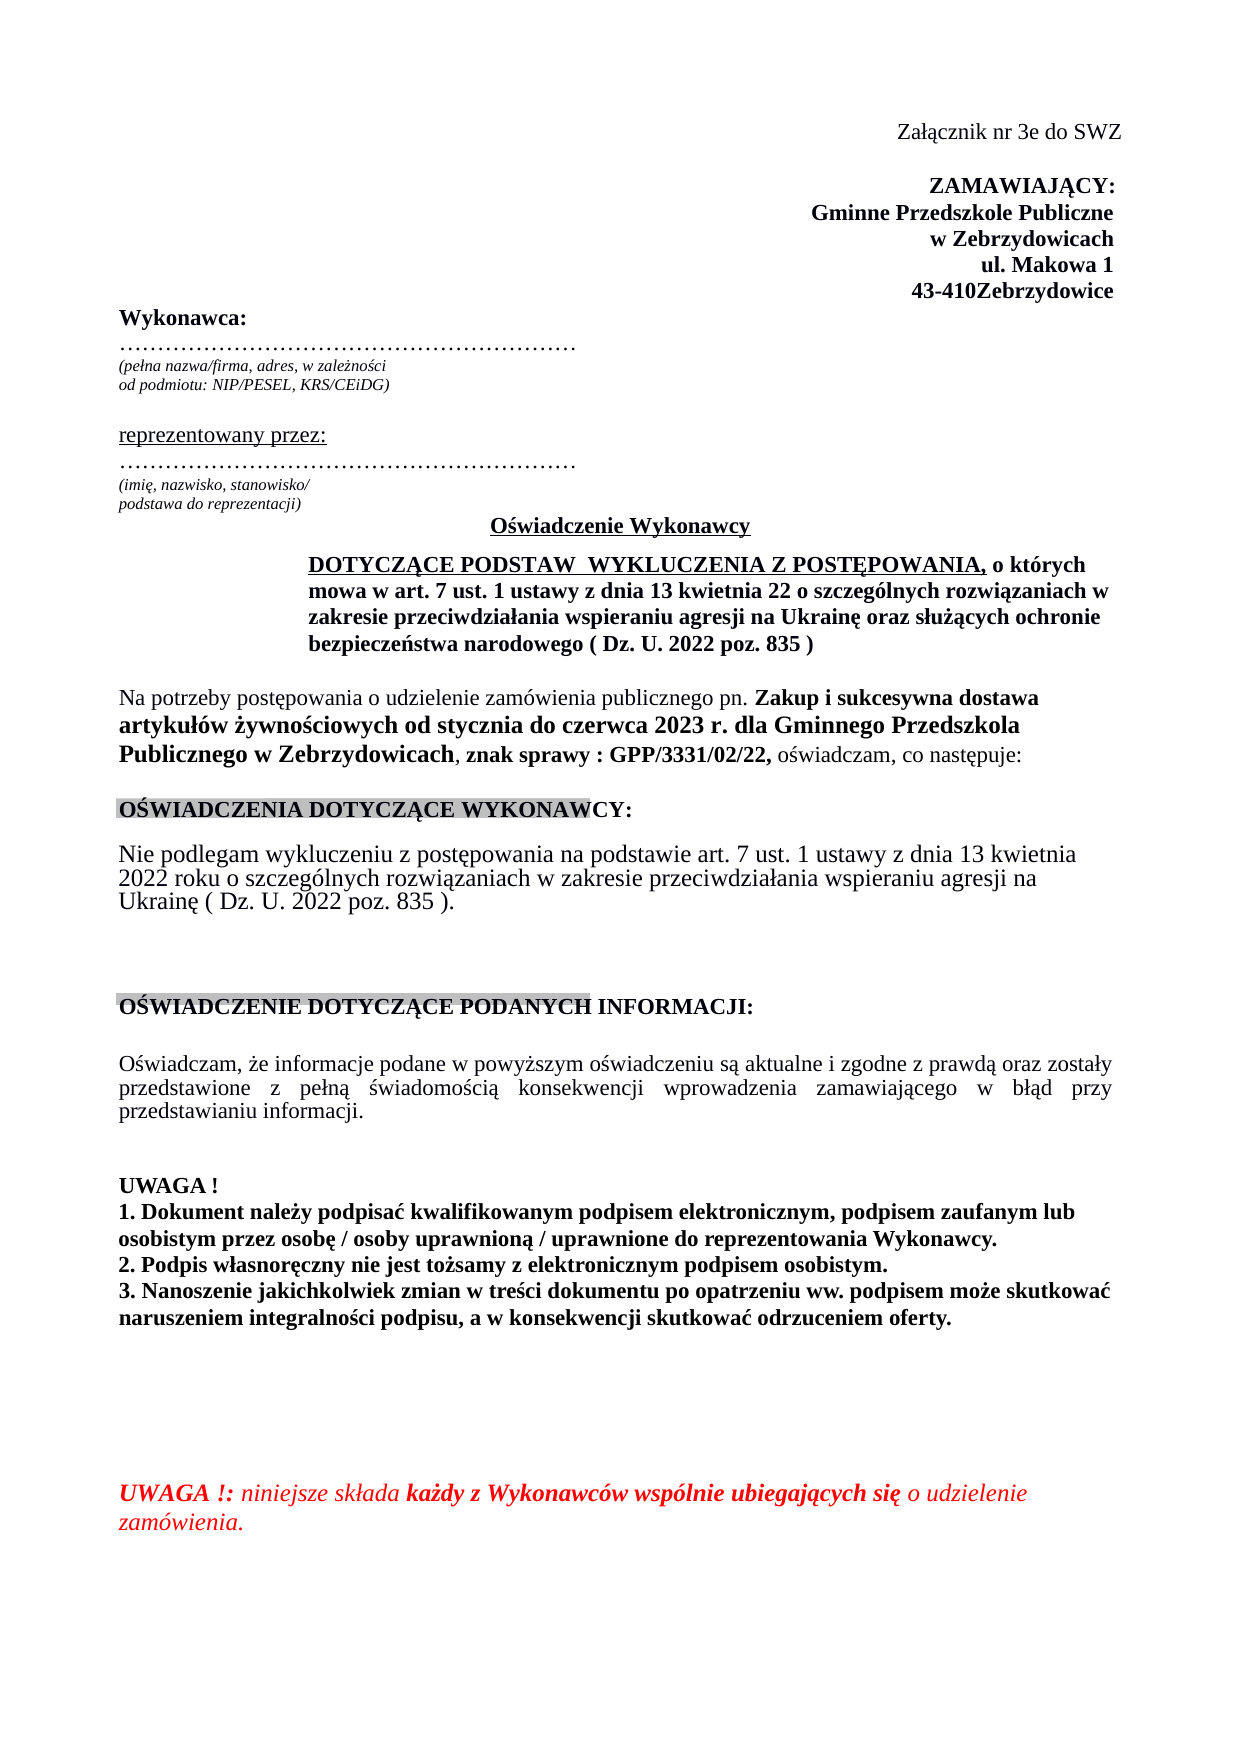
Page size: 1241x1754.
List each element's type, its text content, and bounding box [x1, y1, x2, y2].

text ul. Makowa 1 [118, 251, 1114, 278]
text DOTYCZĄCE PODSTAW WYKLUCZENIA Z POSTĘPOWANIA, o których mowa w art. 7 ust. 1 ustawy z dnia 13 kwietnia 22 o szczególnych rozwiązaniach w zakresie przeciwdziałania wspieraniu agresji na Ukrainę oraz służących ochronie bezpieczeństwa narodowego ( Dz. U. 2022 poz. 835 ) [308, 551, 1122, 656]
text OŚWIADCZENIE DOTYCZĄCE PODANYCH INFORMACJI: [417, 993, 1122, 1019]
text OŚWIADCZENIA DOTYCZĄCE WYKONAWCY: [118, 796, 1122, 823]
text …………………………………………………… [118, 448, 1122, 474]
text Nie podlegam wykluczeniu z postępowania na podstawie art. 7 ust. 1 ustawy z dnia 13 kwietnia 2022 roku o szczególnych rozwiązaniach w zakresie przeciwdziałania wspieraniu agresji na Ukrainę ( Dz. U. 2022 poz. 835 ). [118, 844, 1122, 914]
text Załącznik nr 3e do SWZ [118, 118, 1122, 144]
text 2. Podpis własnoręczny nie jest tożsamy z elektronicznym podpisem osobistym. [118, 1251, 1122, 1277]
text UWAGA !: niniejsze składa każdy z Wykonawców wspólnie ubiegających się o udzielenie zamówienia. [118, 1478, 1122, 1536]
text 3. Nanoszenie jakichkolwiek zmian w treści dokumentu po opatrzeniu ww. podpisem może skutkować naruszeniem integralności podpisu, a w konsekwencji skutkować odrzuceniem oferty. [118, 1277, 1122, 1330]
text …………………………………………………… [118, 330, 1122, 355]
text w Zebrzydowicach [118, 225, 1114, 251]
text ZAMAWIAJĄCY: [118, 172, 1116, 198]
text od podmiotu: NIP/PESEL, KRS/CEiDG) [118, 375, 1122, 394]
text podstawa do reprezentacji) [118, 494, 1122, 513]
text Gminne Przedszkole Publiczne [118, 198, 1114, 225]
text (imię, nazwisko, stanowisko/ [118, 474, 1122, 494]
text 1. Dokument należy podpisać kwalifikowanym podpisem elektronicznym, podpisem zaufanym lub osobistym przez osobę / osoby uprawnioną / uprawnione do reprezentowania Wykonawcy. [118, 1198, 1122, 1251]
text UWAGA ! [118, 1172, 1122, 1198]
text Wykonawca: [118, 303, 1122, 330]
text Oświadczenie Wykonawcy [118, 513, 1122, 538]
text (pełna nazwa/firma, adres, w zależności [118, 356, 1122, 375]
text OŚWIADCZENIE DOTYCZĄCE PODANYCH INFORMACJI: [118, 1007, 416, 1019]
text 43-410Zebrzydowice [118, 278, 1114, 303]
text reprezentowany przez: [118, 421, 1122, 447]
text Oświadczam, że informacje podane w powyższym oświadczeniu są aktualne i zgodne z prawdą oraz zostały przedstawione z pełną świadomością konsekwencji wprowadzenia zamawiającego w błąd przy przedstawianiu informacji. [118, 1052, 1114, 1124]
text Na potrzeby postępowania o udzielenie zamówienia publicznego pn. Zakup i sukcesywna dostawa artykułów żywnościowych od stycznia do czerwca 2023 r. dla Gminnego Przedszkola Publicznego w Zebrzydowicach, znak sprawy : GPP/3331/02/22, oświadczam, co następuje: [118, 683, 1087, 768]
